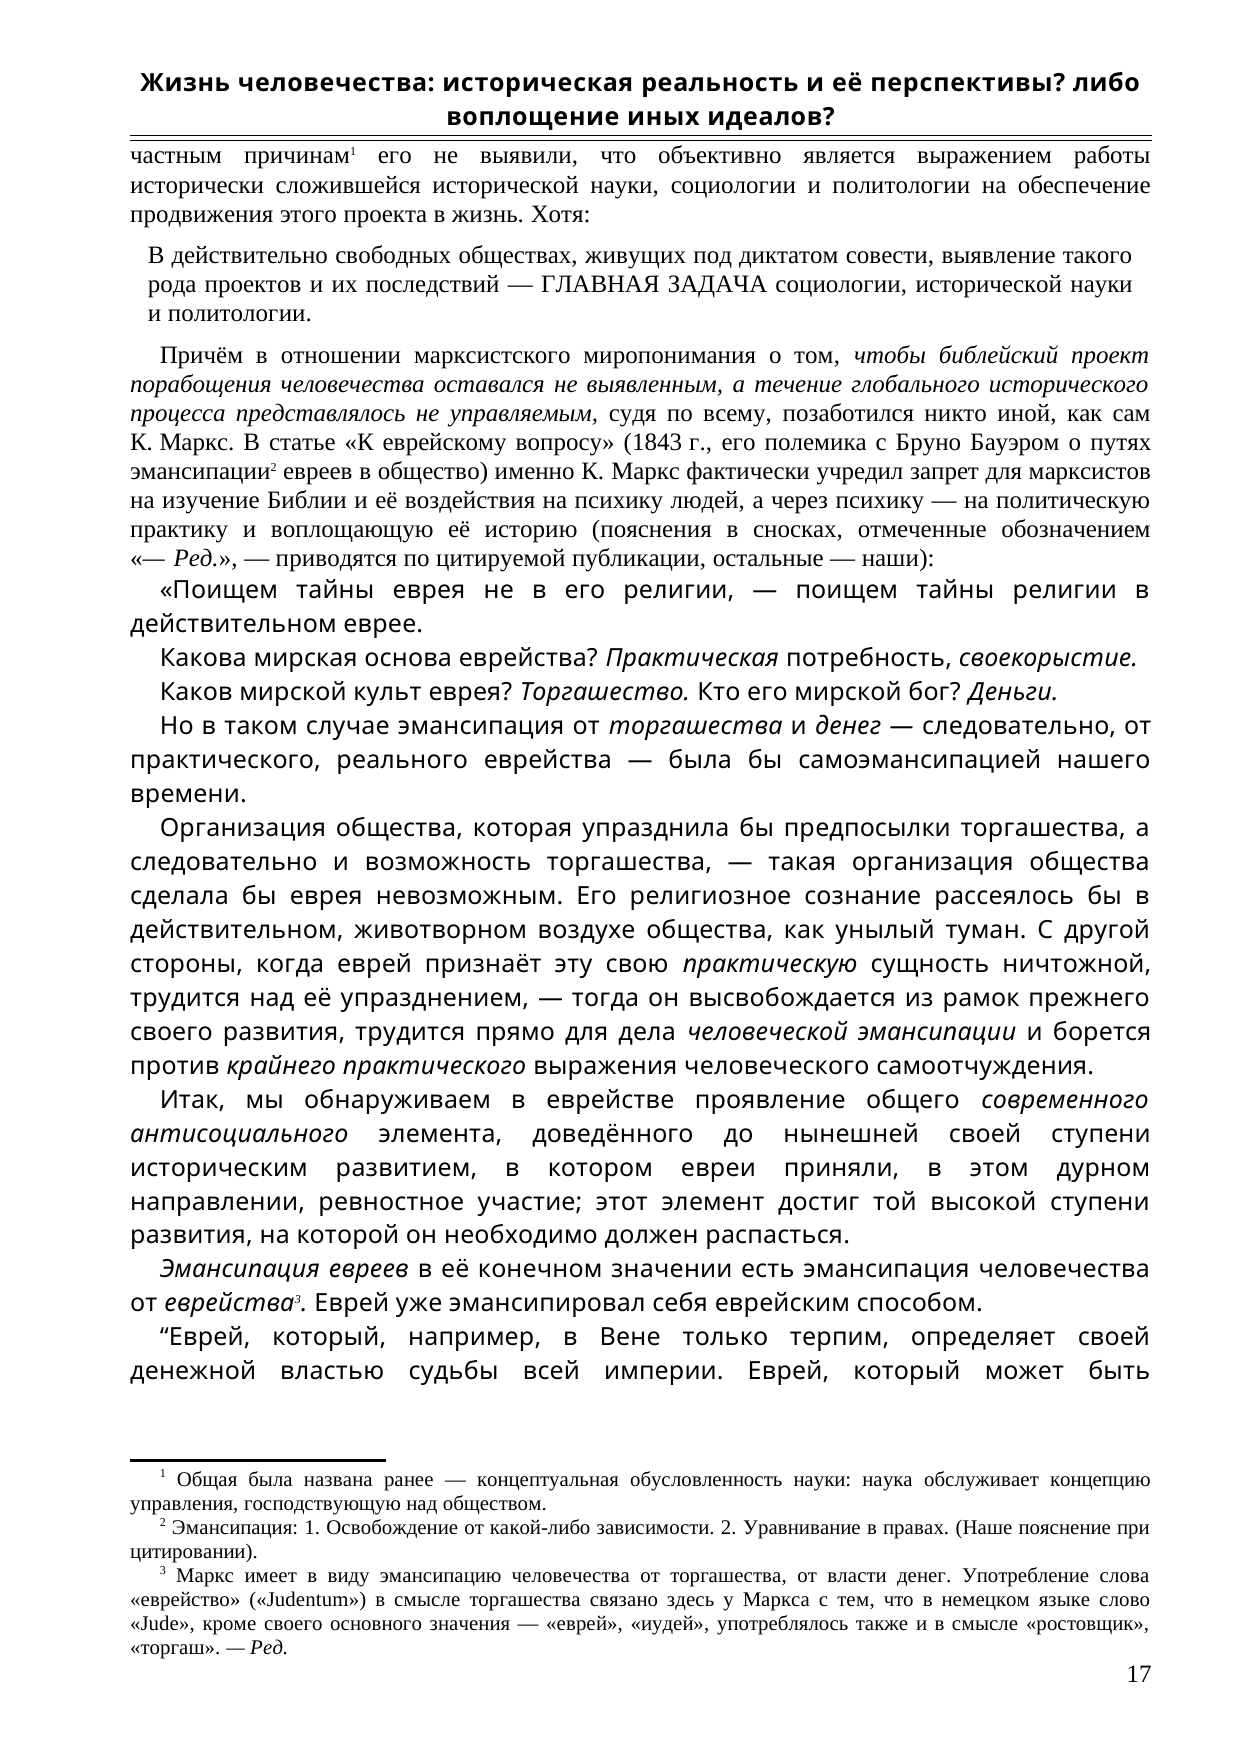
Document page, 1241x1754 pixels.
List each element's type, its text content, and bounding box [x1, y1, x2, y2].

text Каков мирской культ еврея? Торгашество. Кто его мирской бог? Деньги. [130, 674, 1152, 708]
text Эмансипация: 1. Освобождение от какой-либо зависимости. 2. Уравнивание в правах. (Наше пояснение при цитировании). [130, 1515, 1152, 1563]
text «Поищем тайны еврея не в его религии, — поищем тайны религии в действительном еврее. [130, 572, 1152, 640]
text Итак, мы обнаруживаем в еврействе проявление общего современного антисоциального элемента, доведённого до нынешней своей ступени историческим развитием, в котором евреи приняли, в этом дурном направлении, ревностное участие; этот элемент достиг той высокой ступени развития, на которой он необходимо должен распасться. [130, 1082, 1152, 1251]
text Причём в отношении марксистского миропонимания о том, чтобы библейский проект порабощения человечества оставался не выявленным, а течение глобального исторического процесса представлялось не управляемым, судя по всему, позаботился никто иной, как сам К. Маркс. В статье «К еврейскому вопросу» (1843 г., его полемика с Бруно Бауэром о путях эмансипации евреев в общество) именно К. Маркс фактически учредил запрет для марксистов на изучение Библии и её воздействия на психику людей, а через психику — на политическую практику и воплощающую её историю (пояснения в сносках, отмеченные обозначением «— Ред.», — приводятся по цитируемой публикации, остальные — наши): [130, 340, 1152, 572]
text Эмансипация евреев в её конечном значении есть эмансипация человечества от еврейства. Еврей уже эмансипировал себя еврейским способом. [130, 1251, 1152, 1319]
text частным причинам его не выявили, что объективно является выражением работы исторически сложившейся исторической науки, социологии и политологии на обеспечение продвижения этого проекта в жизнь. Хотя: [130, 141, 1152, 228]
text В действительно свободных обществах, живущих под диктатом совести, выявление такого рода проектов и их последствий — ГЛАВНАЯ ЗАДАЧА социологии, исторической науки и политологии. [148, 240, 1134, 327]
text Маркс имеет в виду эмансипацию человечества от торгашества, от власти денег. Употребление слова «еврейство» («Judentum») в смысле торгашества связано здесь у Маркса с тем, что в немецком языке слово «Jude», кроме своего основного значения — «еврей», «иудей», употреблялось также и в смысле «ростовщик», «торгаш». — Ред. [130, 1563, 1152, 1659]
text Но в таком случае эмансипация от торгашества и денег — следовательно, от практического, реального еврейства — была бы самоэмансипацией нашего времени. [130, 708, 1152, 810]
text “Еврей, который, например, в Вене только терпим, определяет своей денежной властью судьбы всей империи. Еврей, который может быть [130, 1319, 1152, 1387]
text Какова мирская основа еврейства? Практическая потребность, своекорыстие. [130, 640, 1152, 674]
text Организация общества, которая упразднила бы предпосылки торгашества, а следовательно и возможность торгашества, — такая организация общества сделала бы еврея невозможным. Его религиозное сознание рассеялось бы в действительном, животворном воздухе общества, как унылый туман. С другой стороны, когда еврей признаёт эту свою практическую сущность ничтожной, трудится над её упразднением, — тогда он высвобождается из рамок прежнего своего развития, трудится прямо для дела человеческой эмансипации и борется против крайнего практического выражения человеческого самоотчуждения. [130, 810, 1152, 1082]
text Общая была названа ранее — концептуальная обусловленность науки: наука обслуживает концепцию управления, господствующую над обществом. [130, 1467, 1152, 1515]
